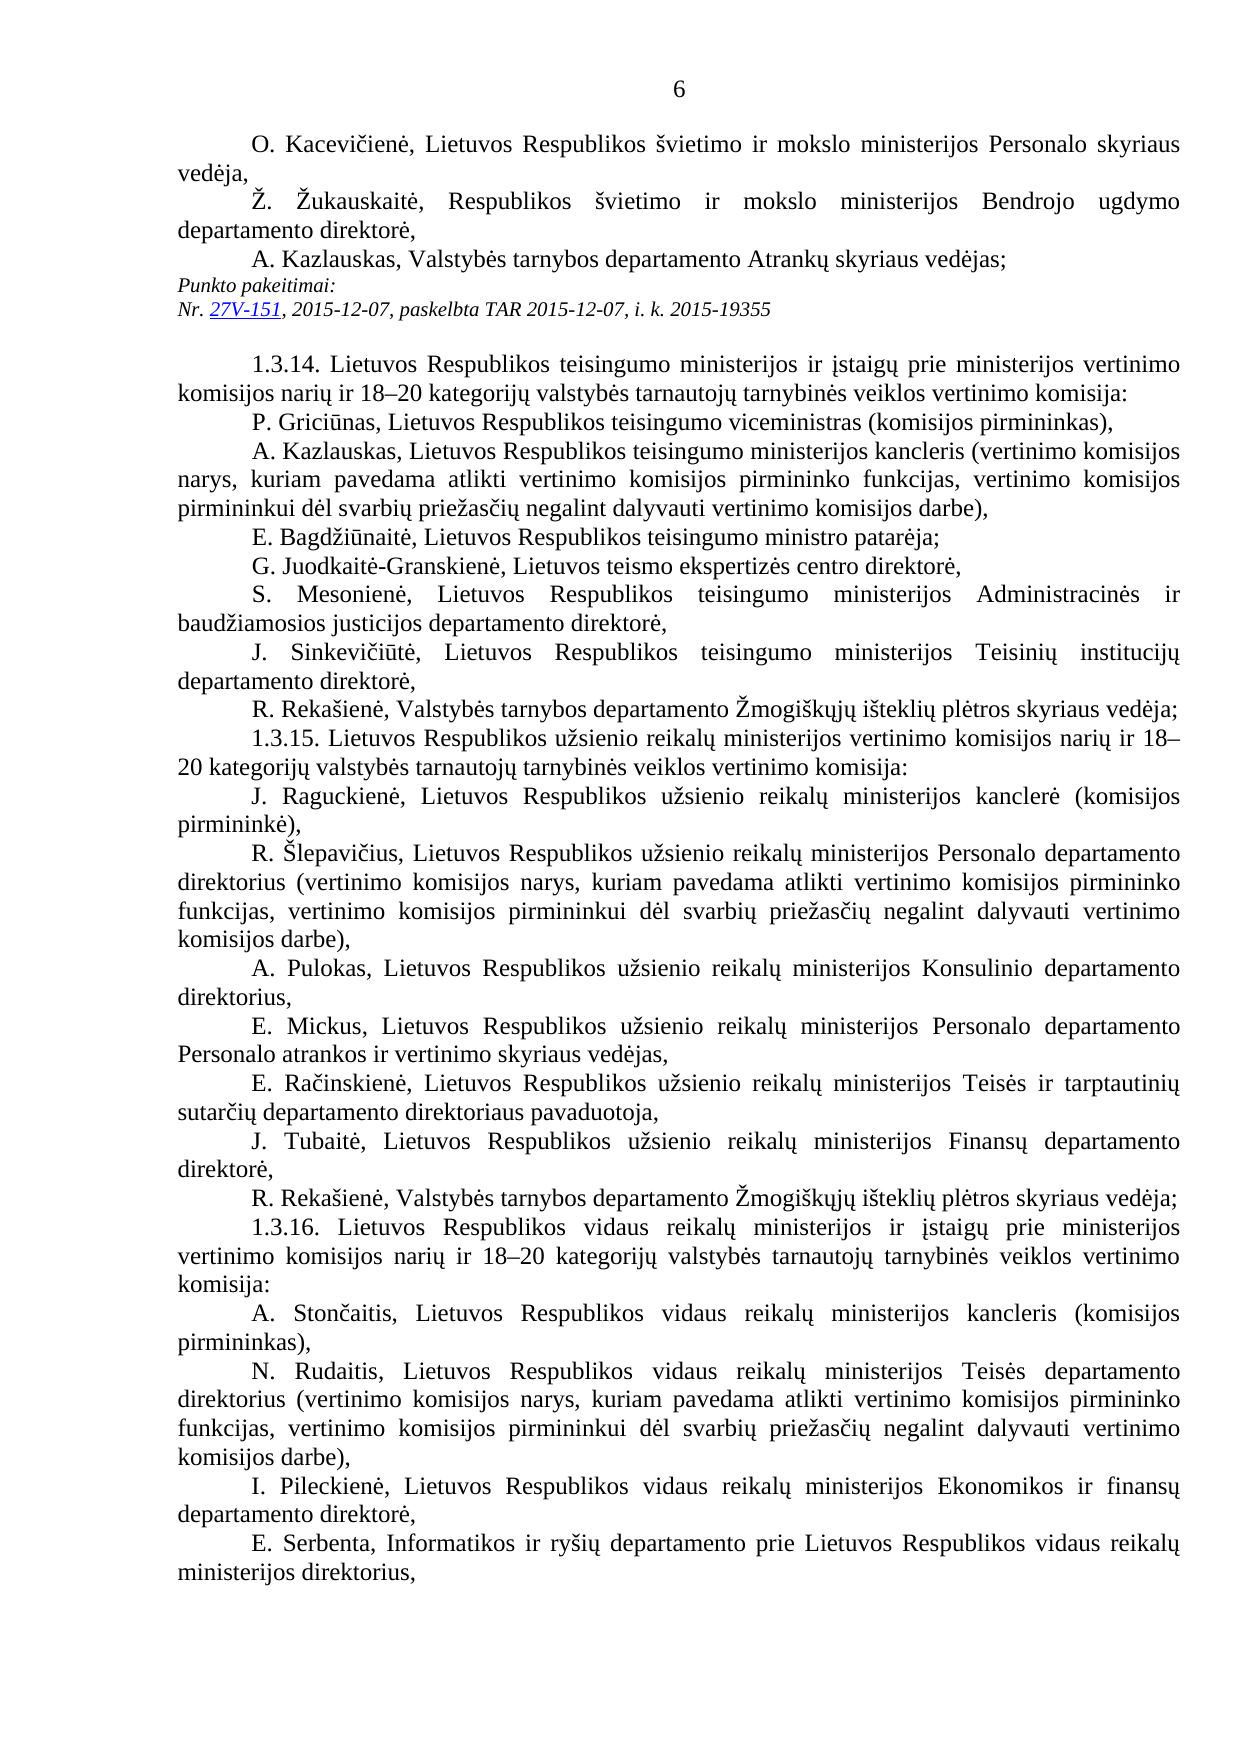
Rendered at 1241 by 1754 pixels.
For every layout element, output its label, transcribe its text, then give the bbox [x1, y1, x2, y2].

text J. Raguckienė, Lietuvos Respublikos užsienio reikalų ministerijos kanclerė (komisijos pirmininkė), [177, 781, 1181, 838]
text J. Sinkevičiūtė, Lietuvos Respublikos teisingumo ministerijos Teisinių institucijų departamento direktorė, [177, 637, 1181, 694]
text N. Rudaitis, Lietuvos Respublikos vidaus reikalų ministerijos Teisės departamento direktorius (vertinimo komisijos narys, kuriam pavedama atlikti vertinimo komisijos pirmininko funkcijas, vertinimo komisijos pirmininkui dėl svarbių priežasčių negalint dalyvauti vertinimo komisijos darbe), [177, 1356, 1181, 1471]
text A. Stončaitis, Lietuvos Respublikos vidaus reikalų ministerijos kancleris (komisijos pirmininkas), [177, 1298, 1181, 1356]
text A. Pulokas, Lietuvos Respublikos užsienio reikalų ministerijos Konsulinio departamento direktorius, [177, 953, 1181, 1011]
text Nr. 27V-151, 2015-12-07, paskelbta TAR 2015-12-07, i. k. 2015-19355 [177, 297, 1181, 321]
text Ž. Žukauskaitė, Respublikos švietimo ir mokslo ministerijos Bendrojo ugdymo departamento direktorė, [177, 186, 1181, 244]
text E. Račinskienė, Lietuvos Respublikos užsienio reikalų ministerijos Teisės ir tarptautinių sutarčių departamento direktoriaus pavaduotoja, [177, 1068, 1181, 1126]
text O. Kacevičienė, Lietuvos Respublikos švietimo ir mokslo ministerijos Personalo skyriaus vedėja, [177, 129, 1181, 186]
text E. Bagdžiūnaitė, Lietuvos Respublikos teisingumo ministro patarėja; [177, 522, 1181, 551]
text J. Tubaitė, Lietuvos Respublikos užsienio reikalų ministerijos Finansų departamento direktorė, [177, 1126, 1181, 1183]
text R. Rekašienė, Valstybės tarnybos departamento Žmogiškųjų išteklių plėtros skyriaus vedėja; [177, 1183, 1181, 1212]
text Punkto pakeitimai: [177, 273, 1181, 297]
text 1.3.16. Lietuvos Respublikos vidaus reikalų ministerijos ir įstaigų prie ministerijos vertinimo komisijos narių ir 18–20 kategorijų valstybės tarnautojų tarnybinės veiklos vertinimo komisija: [177, 1212, 1181, 1298]
text A. Kazlauskas, Valstybės tarnybos departamento Atrankų skyriaus vedėjas; [177, 244, 1181, 273]
text R. Šlepavičius, Lietuvos Respublikos užsienio reikalų ministerijos Personalo departamento direktorius (vertinimo komisijos narys, kuriam pavedama atlikti vertinimo komisijos pirmininko funkcijas, vertinimo komisijos pirmininkui dėl svarbių priežasčių negalint dalyvauti vertinimo komisijos darbe), [177, 838, 1181, 953]
text G. Juodkaitė-Granskienė, Lietuvos teismo ekspertizės centro direktorė, [177, 551, 1181, 579]
text P. Griciūnas, Lietuvos Respublikos teisingumo viceministras (komisijos pirmininkas), [177, 407, 1181, 436]
text 1.3.14. Lietuvos Respublikos teisingumo ministerijos ir įstaigų prie ministerijos vertinimo komisijos narių ir 18–20 kategorijų valstybės tarnautojų tarnybinės veiklos vertinimo komisija: [177, 349, 1181, 407]
text E. Mickus, Lietuvos Respublikos užsienio reikalų ministerijos Personalo departamento Personalo atrankos ir vertinimo skyriaus vedėjas, [177, 1011, 1181, 1068]
text I. Pileckienė, Lietuvos Respublikos vidaus reikalų ministerijos Ekonomikos ir finansų departamento direktorė, [177, 1471, 1181, 1528]
text S. Mesonienė, Lietuvos Respublikos teisingumo ministerijos Administracinės ir baudžiamosios justicijos departamento direktorė, [177, 579, 1181, 637]
text E. Serbenta, Informatikos ir ryšių departamento prie Lietuvos Respublikos vidaus reikalų ministerijos direktorius, [177, 1528, 1181, 1586]
text R. Rekašienė, Valstybės tarnybos departamento Žmogiškųjų išteklių plėtros skyriaus vedėja; [177, 694, 1181, 723]
text A. Kazlauskas, Lietuvos Respublikos teisingumo ministerijos kancleris (vertinimo komisijos narys, kuriam pavedama atlikti vertinimo komisijos pirmininko funkcijas, vertinimo komisijos pirmininkui dėl svarbių priežasčių negalint dalyvauti vertinimo komisijos darbe), [177, 436, 1181, 522]
text 1.3.15. Lietuvos Respublikos užsienio reikalų ministerijos vertinimo komisijos narių ir 18–20 kategorijų valstybės tarnautojų tarnybinės veiklos vertinimo komisija: [177, 723, 1181, 781]
